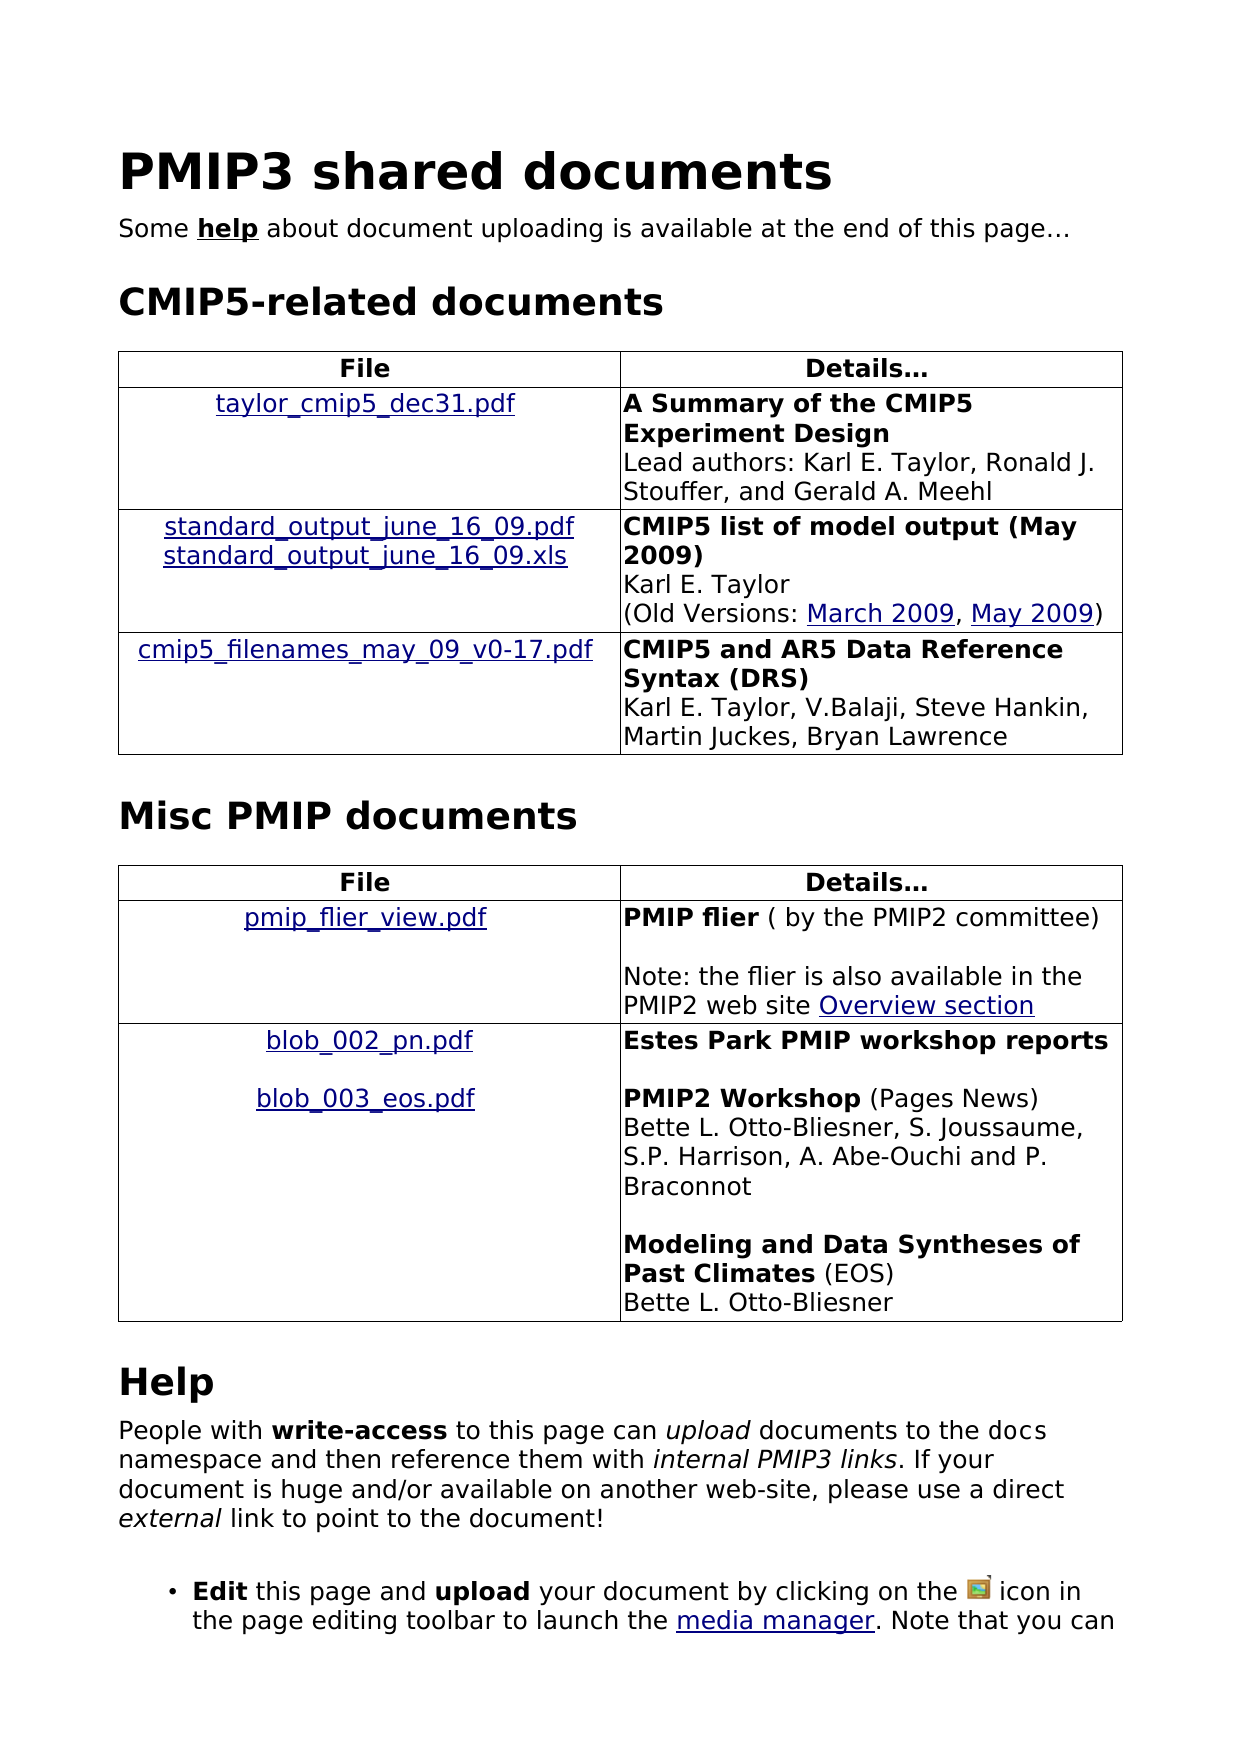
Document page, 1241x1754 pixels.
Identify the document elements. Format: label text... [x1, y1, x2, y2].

table_cell Estes Park PMIP workshop reports PMIP2 Workshop (Pages News) Bette L. Otto-Bliesner, S. Joussaume, S.P. Harrison, A. Abe-Ouchi and P. Braconnot Modeling and Data Syntheses of Past Climates (EOS) Bette L. Otto-Bliesner [621, 1024, 1122, 1321]
picture [966, 1575, 992, 1601]
subtitle PMIP3 shared documents [118, 143, 1122, 201]
table_header Details… [621, 352, 1122, 387]
list Edit this page and upload your document by clicking on the icon in the page editing toolbar to launch the media manager. Note that you can [177, 1575, 1122, 1635]
subtitle Help [118, 1360, 1122, 1404]
table_cell taylor_cmip5_dec31.pdf [119, 388, 620, 509]
text People with write-access to this page can upload documents to the docs namespace and then reference them with internal PMIP3 links. If your document is huge and/or available on another web-site, please use a direct external link to point to the document! [118, 1417, 1122, 1533]
table_cell blob_002_pn.pdf blob_003_eos.pdf [119, 1024, 620, 1321]
table_cell CMIP5 list of model output (May 2009) Karl E. Taylor (Old Versions: March 2009, May 2009) [621, 510, 1122, 632]
table_cell cmip5_filenames_may_09_v0-17.pdf [119, 633, 620, 754]
table_cell A Summary of the CMIP5 Experiment Design Lead authors: Karl E. Taylor, Ronald J. Stouffer, and Gerald A. Meehl [621, 388, 1122, 509]
table_cell pmip_flier_view.pdf [119, 901, 620, 1023]
table_cell standard_output_june_16_09.pdf standard_output_june_16_09.xls [119, 510, 620, 632]
table_header File [119, 866, 620, 900]
table_header Details… [621, 866, 1122, 900]
subtitle Misc PMIP documents [118, 794, 1122, 838]
table_cell CMIP5 and AR5 Data Reference Syntax (DRS) Karl E. Taylor, V.Balaji, Steve Hankin, Martin Juckes, Bryan Lawrence [621, 633, 1122, 754]
subtitle CMIP5-related documents [118, 281, 1122, 324]
text Some help about document uploading is available at the end of this page… [118, 214, 1122, 243]
table_header File [119, 352, 620, 387]
table_cell PMIP flier ( by the PMIP2 committee) Note: the flier is also available in the PMIP2 web site Overview section [621, 901, 1122, 1023]
